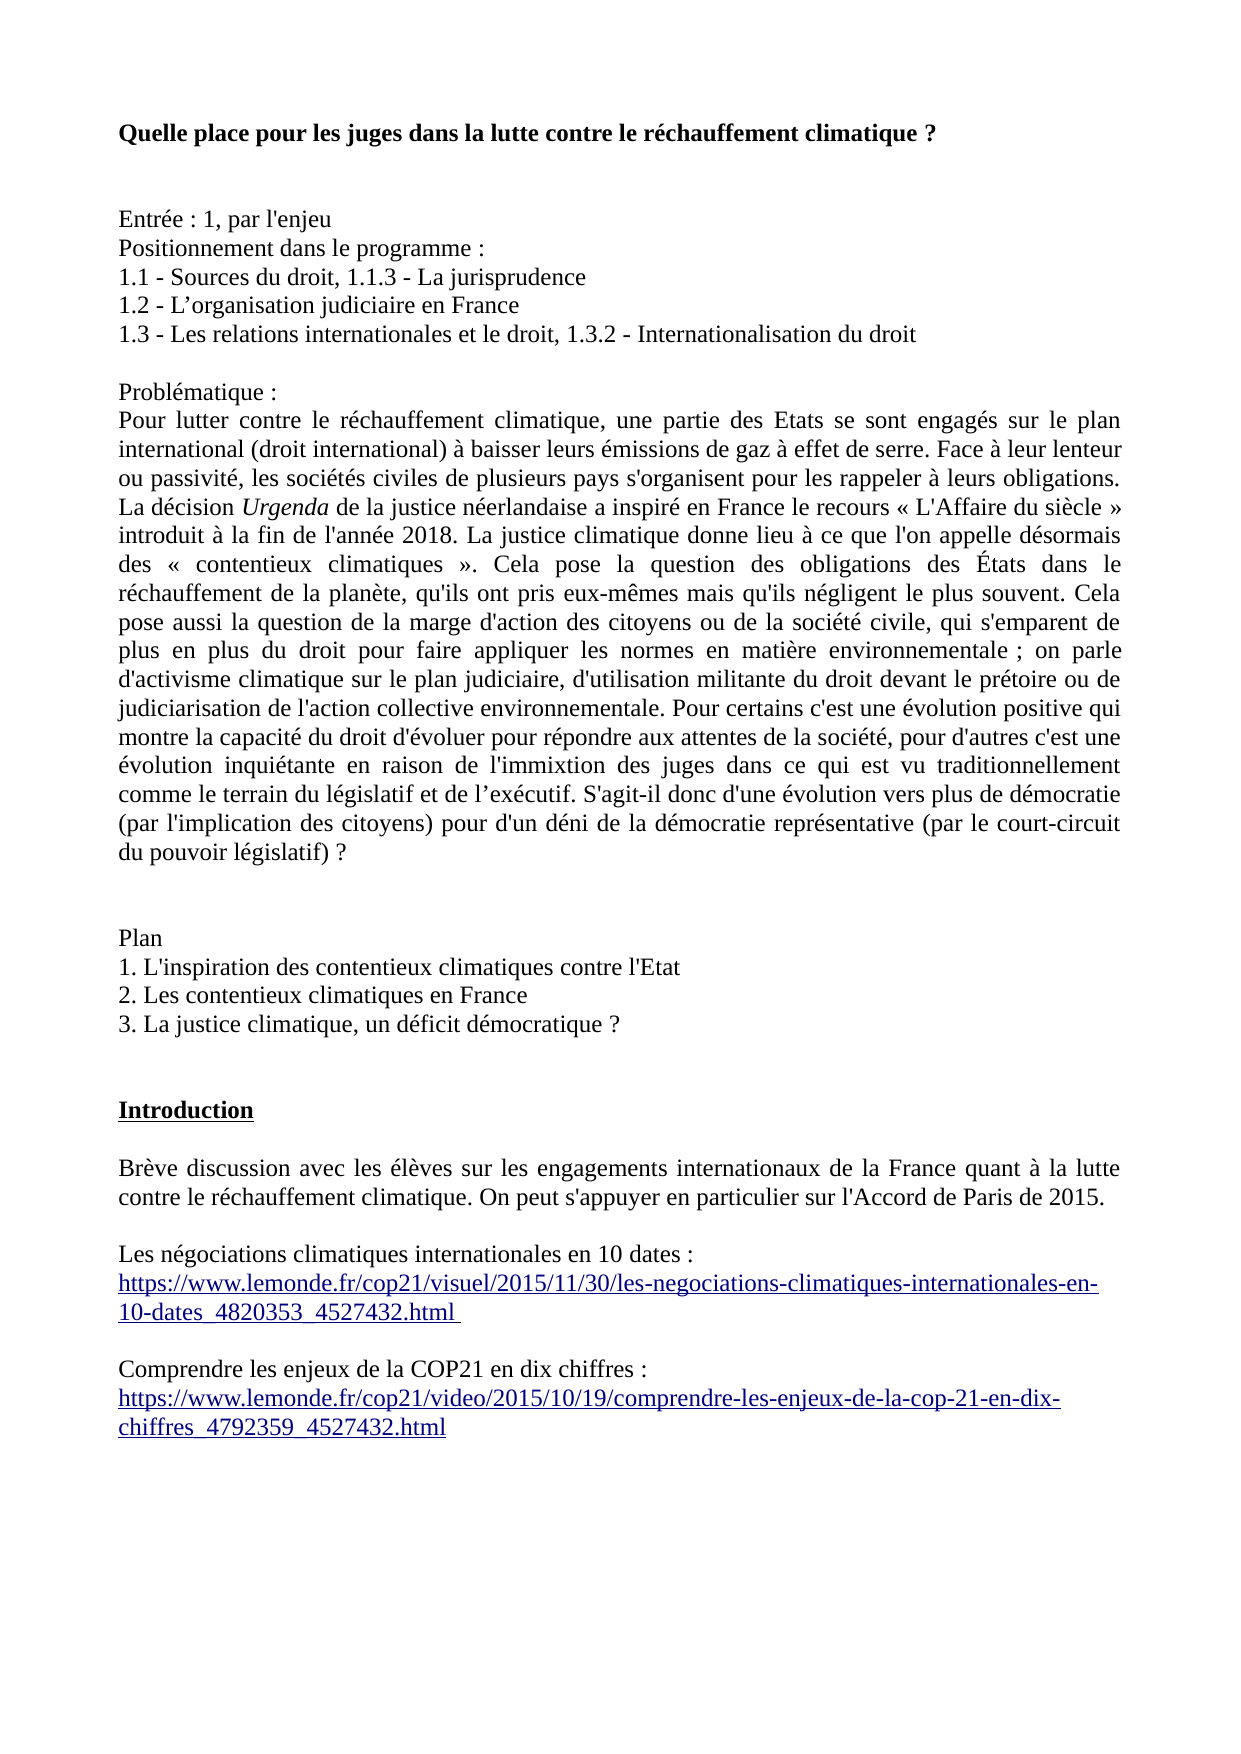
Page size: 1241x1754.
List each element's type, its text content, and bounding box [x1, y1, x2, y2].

text Entrée : 1, par l'enjeu [118, 204, 1122, 233]
text 2. Les contentieux climatiques en France [118, 981, 1122, 1009]
text Problématique : [118, 377, 1122, 406]
text 1. L'inspiration des contentieux climatiques contre l'Etat [118, 952, 1122, 981]
text Positionnement dans le programme : [118, 233, 1122, 262]
text Quelle place pour les juges dans la lutte contre le réchauffement climatique ? [118, 118, 1122, 147]
text 1.1 - Sources du droit, 1.1.3 - La jurisprudence [118, 262, 1122, 291]
text 1.3 - Les relations internationales et le droit, 1.3.2 - Internationalisation du droit [118, 319, 1122, 348]
subtitle Comprendre les enjeux de la COP21 en dix chiffres : [118, 1354, 1122, 1383]
text https://www.lemonde.fr/cop21/video/2015/10/19/comprendre-les-enjeux-de-la-cop-21-en-dix-chiffres_4792359_4527432.html [118, 1383, 1122, 1441]
text 3. La justice climatique, un déficit démocratique ? [118, 1009, 1122, 1038]
text https://www.lemonde.fr/cop21/visuel/2015/11/30/les-negociations-climatiques-internationales-en-10-dates_4820353_4527432.html [118, 1268, 1122, 1326]
text 1.2 - L’organisation judiciaire en France [118, 291, 1122, 319]
text Introduction [118, 1096, 1122, 1124]
text Pour lutter contre le réchauffement climatique, une partie des Etats se sont engagés sur le plan international (droit international) à baisser leurs émissions de gaz à effet de serre. Face à leur lenteur ou passivité, les sociétés civiles de plusieurs pays s'organisent pour les rappeler à leurs obligations. La décision Urgenda de la justice néerlandaise a inspiré en France le recours « L'Affaire du siècle » introduit à la fin de l'année 2018. La justice climatique donne lieu à ce que l'on appelle désormais des « contentieux climatiques ». Cela pose la question des obligations des États dans le réchauffement de la planète, qu'ils ont pris eux-mêmes mais qu'ils négligent le plus souvent. Cela pose aussi la question de la marge d'action des citoyens ou de la société civile, qui s'emparent de plus en plus du droit pour faire appliquer les normes en matière environnementale ; on parle d'activisme climatique sur le plan judiciaire, d'utilisation militante du droit devant le prétoire ou de judiciarisation de l'action collective environnementale. Pour certains c'est une évolution positive qui montre la capacité du droit d'évoluer pour répondre aux attentes de la société, pour d'autres c'est une évolution inquiétante en raison de l'immixtion des juges dans ce qui est vu traditionnellement comme le terrain du législatif et de l’exécutif. S'agit-il donc d'une évolution vers plus de démocratie (par l'implication des citoyens) pour d'un déni de la démocratie représentative (par le court-circuit du pouvoir législatif) ? [118, 406, 1122, 866]
text Les négociations climatiques internationales en 10 dates : [118, 1239, 1122, 1268]
text Brève discussion avec les élèves sur les engagements internationaux de la France quant à la lutte contre le réchauffement climatique. On peut s'appuyer en particulier sur l'Accord de Paris de 2015. [118, 1153, 1122, 1211]
text Plan [118, 923, 1122, 952]
